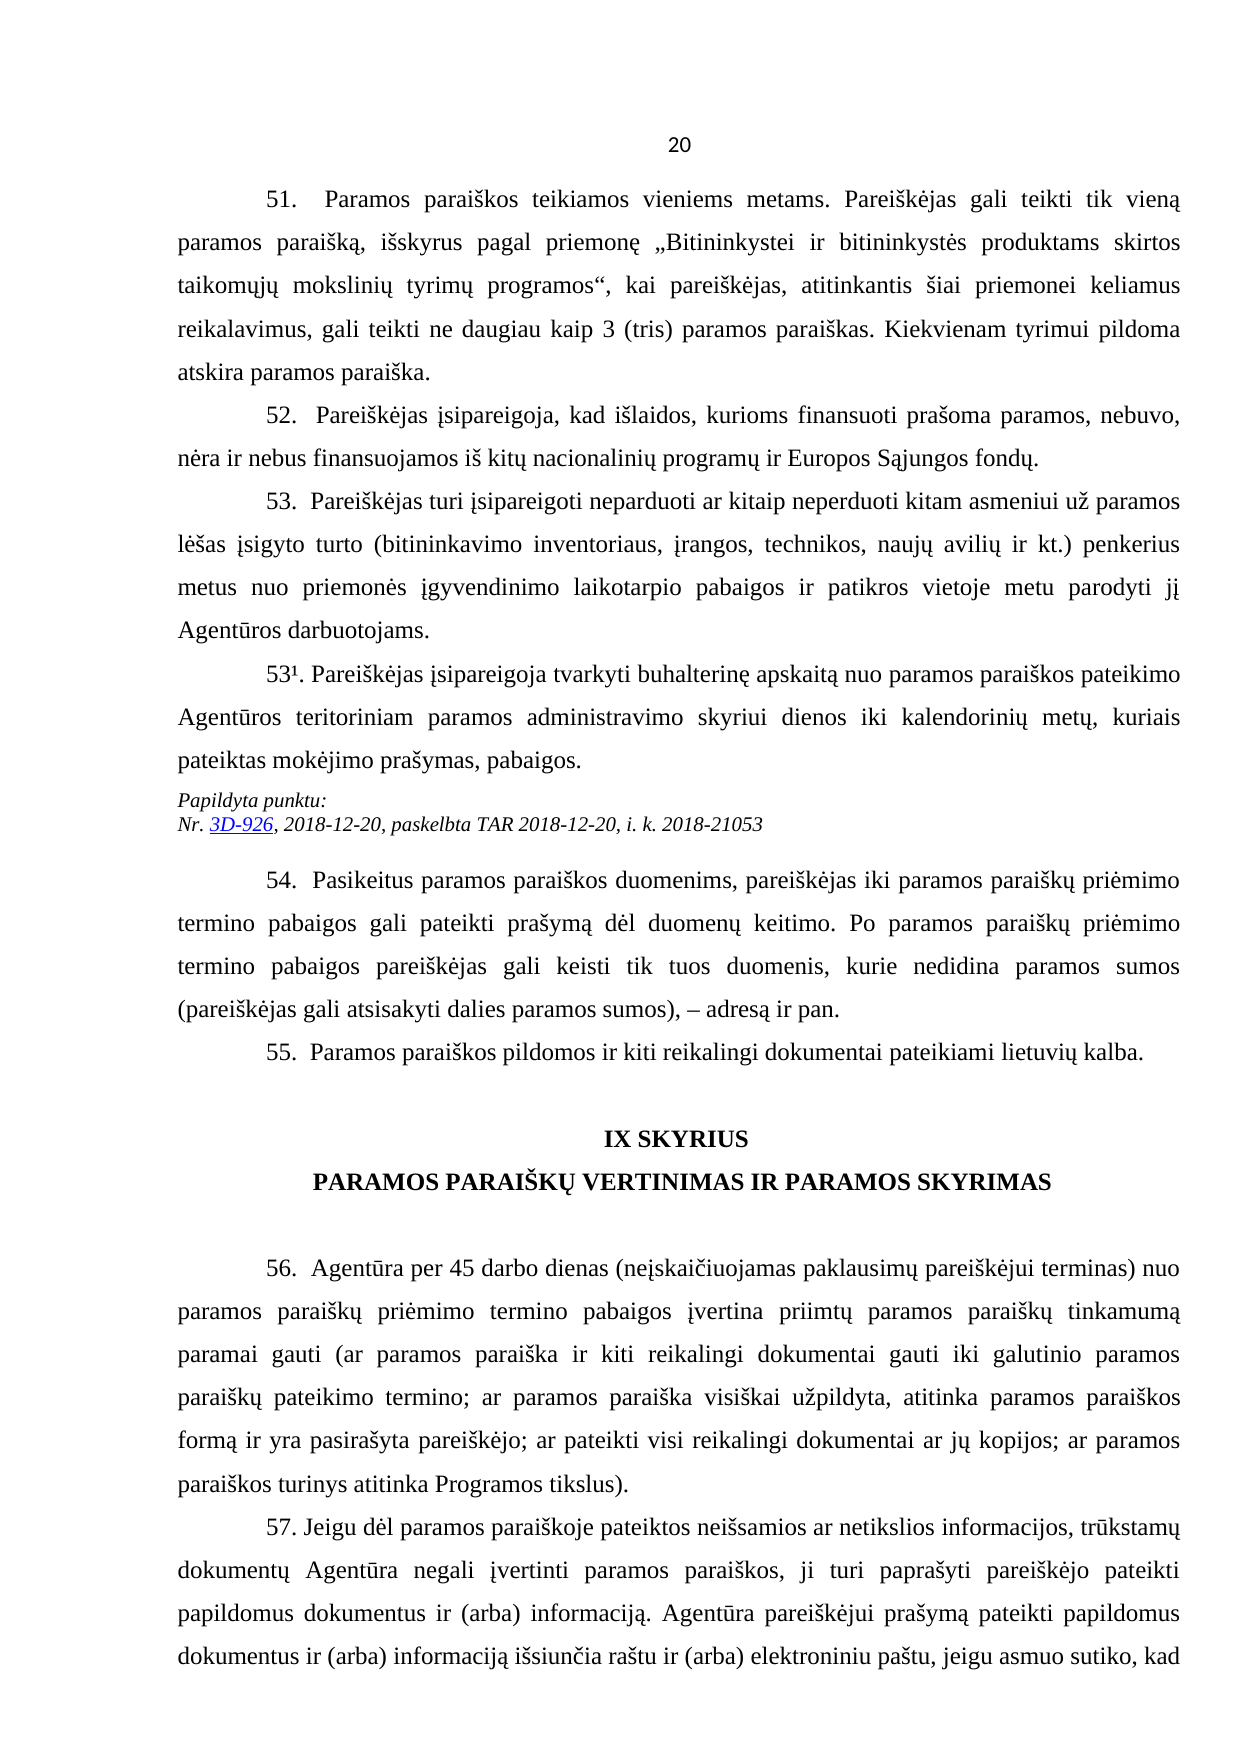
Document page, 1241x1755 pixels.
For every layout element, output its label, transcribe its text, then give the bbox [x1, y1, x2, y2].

text 52. Pareiškėjas įsipareigoja, kad išlaidos, kurioms finansuoti prašoma paramos, nebuvo, nėra ir nebus finansuojamos iš kitų nacionalinių programų ir Europos Sąjungos fondų. [177, 400, 1181, 472]
text 57. Jeigu dėl paramos paraiškoje pateiktos neišsamios ar netikslios informacijos, trūkstamų dokumentų Agentūra negali įvertinti paramos paraiškos, ji turi paprašyti pareiškėjo pateikti papildomus dokumentus ir (arba) informaciją. Agentūra pareiškėjui prašymą pateikti papildomus dokumentus ir (arba) informaciją išsiunčia raštu ir (arba) elektroniniu paštu, jeigu asmuo sutiko, kad [177, 1512, 1181, 1670]
text PARAMOS PARAIŠKŲ VERTINIMAS IR PARAMOS SKYRIMAS [177, 1167, 1181, 1196]
text 53. Pareiškėjas turi įsipareigoti neparduoti ar kitaip neperduoti kitam asmeniui už paramos lėšas įsigyto turto (bitininkavimo inventoriaus, įrangos, technikos, naujų avilių ir kt.) penkerius metus nuo priemonės įgyvendinimo laikotarpio pabaigos ir patikros vietoje metu parodyti jį Agentūros darbuotojams. [177, 486, 1181, 644]
text 53¹. Pareiškėjas įsipareigoja tvarkyti buhalterinę apskaitą nuo paramos paraiškos pateikimo Agentūros teritoriniam paramos administravimo skyriui dienos iki kalendorinių metų, kuriais pateiktas mokėjimo prašymas, pabaigos. [177, 659, 1181, 774]
text 51. Paramos paraiškos teikiamos vieniems metams. Pareiškėjas gali teikti tik vieną paramos paraišką, išskyrus pagal priemonę „Bitininkystei ir bitininkystės produktams skirtos taikomųjų mokslinių tyrimų programos“, kai pareiškėjas, atitinkantis šiai priemonei keliamus reikalavimus, gali teikti ne daugiau kaip 3 (tris) paramos paraiškas. Kiekvienam tyrimui pildoma atskira paramos paraiška. [177, 184, 1181, 386]
text Nr. 3D-926, 2018-12-20, paskelbta TAR 2018-12-20, i. k. 2018-21053 [177, 812, 1181, 836]
text 56. Agentūra per 45 darbo dienas (neįskaičiuojamas paklausimų pareiškėjui terminas) nuo paramos paraiškų priėmimo termino pabaigos įvertina priimtų paramos paraiškų tinkamumą paramai gauti (ar paramos paraiška ir kiti reikalingi dokumentai gauti iki galutinio paramos paraiškų pateikimo termino; ar paramos paraiška visiškai užpildyta, atitinka paramos paraiškos formą ir yra pasirašyta pareiškėjo; ar pateikti visi reikalingi dokumentai ar jų kopijos; ar paramos paraiškos turinys atitinka Programos tikslus). [177, 1253, 1181, 1497]
text Papildyta punktu: [177, 788, 1181, 812]
text 54. Pasikeitus paramos paraiškos duomenims, pareiškėjas iki paramos paraiškų priėmimo termino pabaigos gali pateikti prašymą dėl duomenų keitimo. Po paramos paraiškų priėmimo termino pabaigos pareiškėjas gali keisti tik tuos duomenis, kurie nedidina paramos sumos (pareiškėjas gali atsisakyti dalies paramos sumos), – adresą ir pan. [177, 865, 1181, 1023]
text IX SKYRIUS [177, 1124, 1181, 1152]
text 55. Paramos paraiškos pildomos ir kiti reikalingi dokumentai pateikiami lietuvių kalba. [177, 1037, 1181, 1066]
